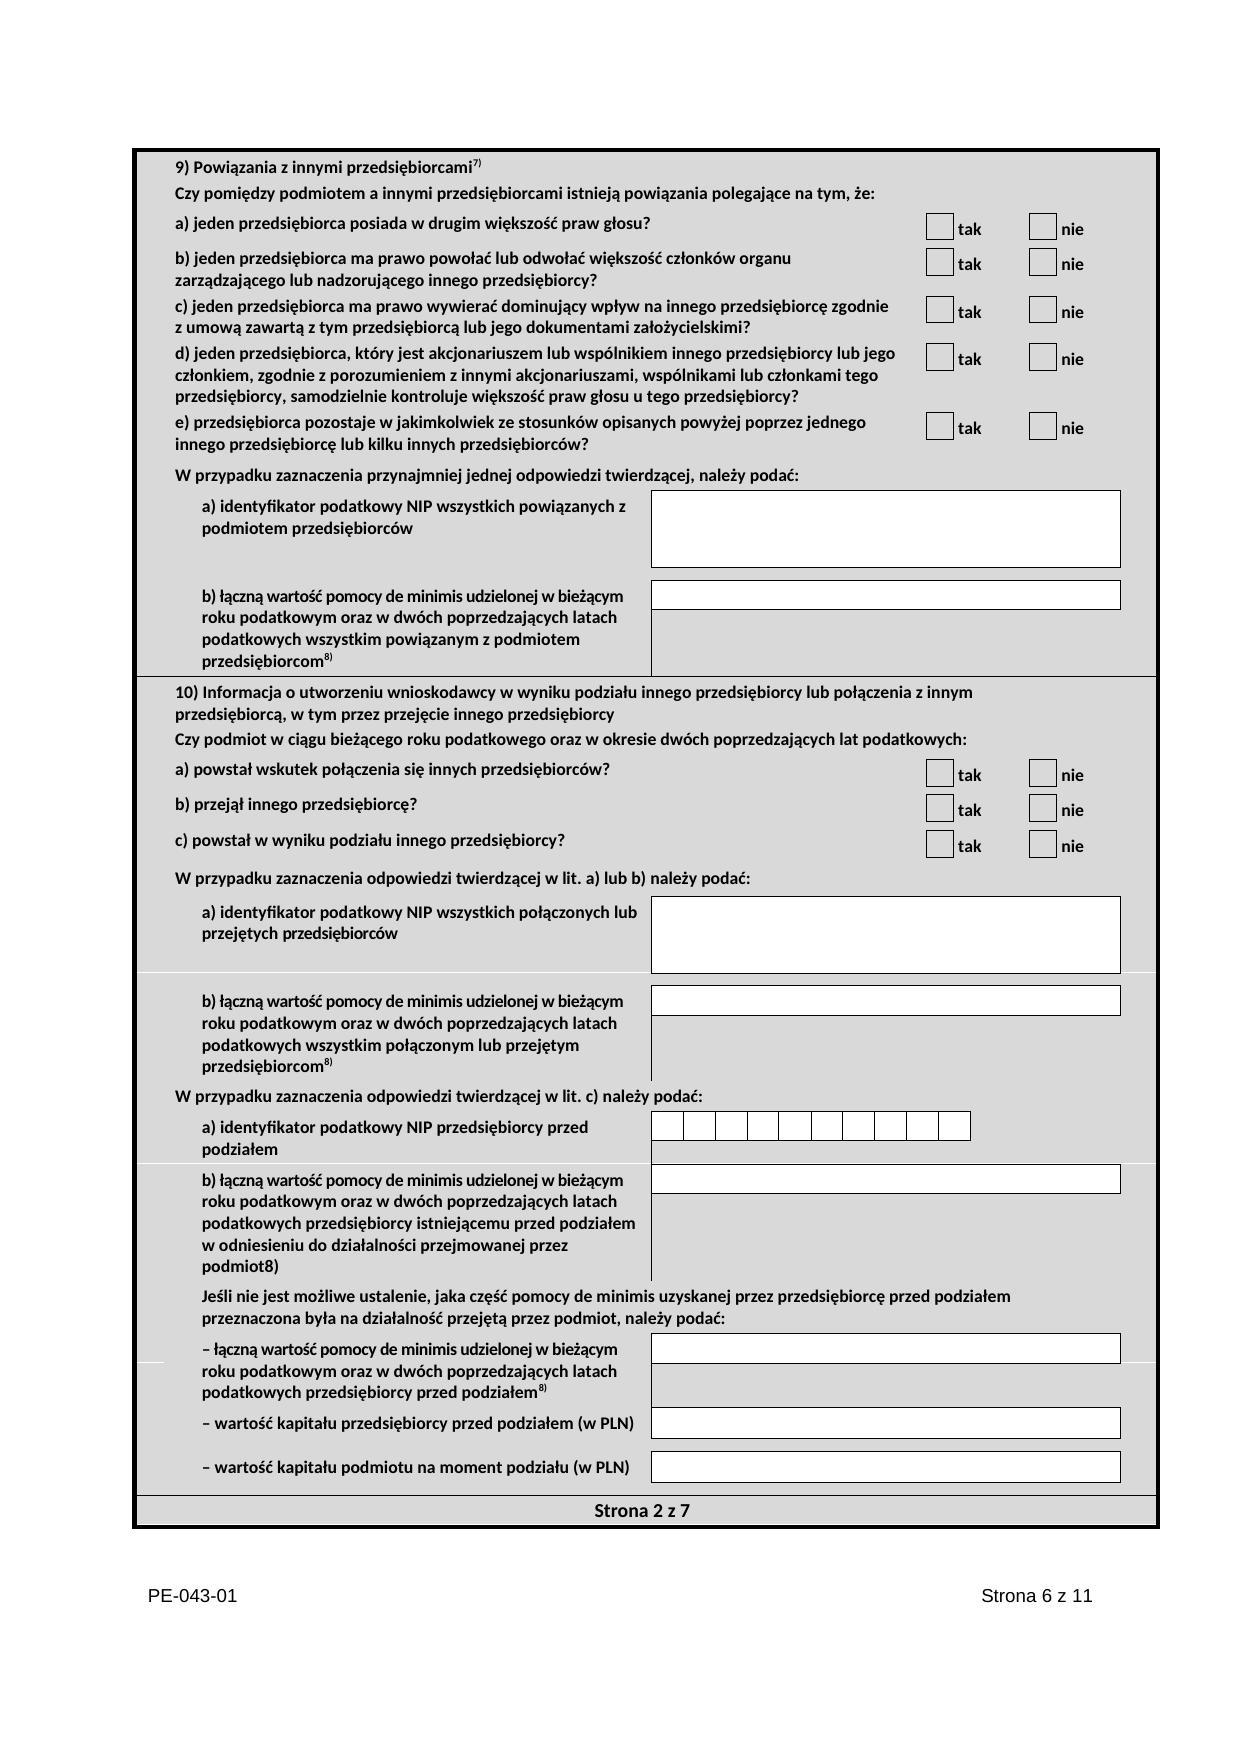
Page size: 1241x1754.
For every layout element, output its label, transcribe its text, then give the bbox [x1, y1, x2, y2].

table_cell [137, 754, 164, 789]
table_cell [1121, 490, 1156, 567]
table_cell [652, 1364, 1120, 1407]
table_cell [652, 1016, 1120, 1081]
table_cell [137, 178, 164, 208]
table_cell [1120, 1496, 1156, 1524]
table_cell [939, 1112, 970, 1140]
table_cell [1121, 985, 1156, 1015]
table_cell [1120, 1111, 1156, 1163]
table_cell [137, 973, 164, 985]
table_cell [716, 1112, 747, 1140]
table_cell [875, 1112, 906, 1140]
table_cell [652, 1112, 683, 1140]
table_cell [1120, 178, 1156, 208]
table_cell nie [1017, 208, 1120, 243]
table_cell nie [1017, 754, 1120, 789]
table_header 9) Powiązania z innymi przedsiębiorcami7) [164, 152, 1120, 178]
table_cell [1120, 860, 1156, 896]
table_cell [137, 1363, 164, 1407]
table_cell [164, 567, 1120, 580]
table_cell [137, 1164, 164, 1193]
table_cell [1121, 1333, 1156, 1362]
table_cell – wartość kapitału przedsiębiorcy przed podziałem (w PLN) [164, 1407, 651, 1438]
table_cell [137, 985, 164, 1015]
table_cell [652, 581, 1120, 609]
table_cell [1121, 1164, 1156, 1193]
table_cell [652, 1165, 1120, 1193]
table_cell a) identyfikator podatkowy NIP przedsiębiorcy przed podziałem [164, 1111, 651, 1163]
table_cell [652, 986, 1120, 1015]
table_cell [1121, 1407, 1156, 1438]
table_cell [137, 609, 164, 676]
table_header [1120, 291, 1156, 338]
table_cell [137, 338, 164, 407]
table_cell [1120, 1015, 1156, 1081]
table_cell [164, 973, 1120, 985]
table_cell – łączną wartość pomocy de minimis udzielonej w bieżącym roku podatkowym oraz w dwóch poprzedzających latach podatkowych przedsiębiorcy przed podziałem8) [164, 1333, 651, 1407]
table_cell Czy podmiot w ciągu bieżącego roku podatkowego oraz w okresie dwóch poprzedzających lat podatkowych: [164, 724, 1120, 754]
table_cell [652, 610, 1120, 676]
table_cell [164, 1482, 652, 1495]
table_cell a) identyfikator podatkowy NIP wszystkich połączonych lub przejętych przedsiębiorców [164, 896, 651, 972]
table_cell tak [914, 789, 1017, 825]
table_cell [137, 490, 164, 567]
table_cell [137, 1111, 164, 1163]
table_cell [137, 1081, 164, 1111]
table_cell [137, 825, 164, 860]
table_cell tak [914, 338, 1017, 407]
table_cell [1120, 724, 1156, 754]
table_cell c) powstał w wyniku podziału innego przedsiębiorcy? [164, 825, 914, 860]
table_cell [137, 455, 164, 490]
table_cell W przypadku zaznaczenia odpowiedzi twierdzącej w lit. a) lub b) należy podać: [164, 860, 1120, 896]
table_cell [137, 243, 164, 291]
table_cell [164, 1438, 652, 1451]
table_cell [1120, 1193, 1156, 1281]
table_cell [137, 1015, 164, 1081]
table_cell [1120, 1281, 1156, 1333]
table_cell [652, 1140, 1120, 1163]
table_cell – wartość kapitału podmiotu na moment podziału (w PLN) [164, 1451, 651, 1482]
table_header [137, 291, 164, 338]
table_cell W przypadku zaznaczenia przynajmniej jednej odpowiedzi twierdzącej, należy podać: [164, 455, 1120, 490]
table_cell [137, 1482, 164, 1495]
table_cell [843, 1112, 874, 1140]
table_cell nie [1017, 825, 1120, 860]
table_cell [137, 1496, 164, 1524]
table_cell [137, 1333, 164, 1362]
table_cell [1120, 1081, 1156, 1111]
table_cell b) łączną wartość pomocy de minimis udzielonej w bieżącym roku podatkowym oraz w dwóch poprzedzających latach podatkowych wszystkim połączonym lub przejętym przedsiębiorcom8) [164, 985, 651, 1081]
table_cell [137, 407, 164, 455]
table_cell [1120, 789, 1156, 825]
table_cell [137, 1407, 164, 1438]
table_cell [1120, 973, 1156, 985]
table_cell [1120, 1438, 1156, 1451]
table_cell [652, 1408, 1120, 1438]
table_cell [652, 1334, 1120, 1362]
table_cell 10) Informacja o utworzeniu wnioskodawcy w wyniku podziału innego przedsiębiorcy lub połączenia z innym przedsiębiorcą, w tym przez przejęcie innego przedsiębiorcy [164, 677, 1120, 724]
table_cell [1120, 609, 1156, 676]
table_cell Strona 2 z 7 [164, 1496, 1120, 1524]
table_cell nie [1017, 338, 1120, 407]
table_cell b) jeden przedsiębiorca ma prawo powołać lub odwołać większość członków organu zarządzającego lub nadzorującego innego przedsiębiorcy? [164, 243, 914, 291]
table_header nie [1017, 291, 1120, 338]
table_cell [137, 1438, 164, 1451]
table_cell [1120, 567, 1156, 580]
table_cell a) jeden przedsiębiorca posiada w drugim większość praw głosu? [164, 208, 914, 243]
table_header [1120, 152, 1156, 178]
table_cell [652, 1194, 1120, 1281]
table_cell [652, 897, 1120, 972]
table_cell [137, 1451, 164, 1482]
table_cell nie [1017, 243, 1120, 291]
table_cell [779, 1112, 811, 1140]
table_cell [971, 1111, 1120, 1140]
table_cell tak [914, 407, 1017, 455]
table_cell [812, 1112, 842, 1140]
table_cell [137, 677, 164, 724]
table_cell tak [914, 208, 1017, 243]
table_cell [1120, 825, 1156, 860]
table_cell [1120, 754, 1156, 789]
table_cell [684, 1112, 715, 1140]
table_cell [1121, 896, 1156, 972]
table_cell [137, 860, 164, 896]
table_cell nie [1017, 407, 1120, 455]
table_cell [137, 567, 164, 580]
table_cell d) jeden przedsiębiorca, który jest akcjonariuszem lub wspólnikiem innego przedsiębiorcy lub jego członkiem, zgodnie z porozumieniem z innymi akcjonariuszami, wspólnikami lub członkami tego przedsiębiorcy, samodzielnie kontroluje większość praw głosu u tego przedsiębiorcy? [164, 338, 914, 407]
table_cell [1120, 677, 1156, 724]
table_cell a) powstał wskutek połączenia się innych przedsiębiorców? [164, 754, 914, 789]
table_cell [1120, 407, 1156, 455]
table_cell e) przedsiębiorca pozostaje w jakimkolwiek ze stosunków opisanych powyżej poprzez jednego innego przedsiębiorcę lub kilku innych przedsiębiorców? [164, 407, 914, 455]
table_cell b) łączną wartość pomocy de minimis udzielonej w bieżącym roku podatkowym oraz w dwóch poprzedzających latach podatkowych przedsiębiorcy istniejącemu przed podziałem w odniesieniu do działalności przejmowanej przez podmiot8) [164, 1164, 651, 1281]
table_cell [1120, 338, 1156, 407]
table_cell W przypadku zaznaczenia odpowiedzi twierdzącej w lit. c) należy podać: [164, 1081, 1120, 1111]
table_header [137, 152, 164, 178]
table_cell [1120, 1482, 1156, 1495]
table_cell [1121, 1451, 1156, 1482]
table_cell Czy pomiędzy podmiotem a innymi przedsiębiorcami istnieją powiązania polegające na tym, że: [164, 178, 1120, 208]
table_cell tak [914, 754, 1017, 789]
table_cell [907, 1112, 938, 1140]
table_cell [1120, 455, 1156, 490]
table_cell [137, 1281, 164, 1333]
table_cell [1120, 208, 1156, 243]
table_cell [1121, 580, 1156, 609]
table_cell b) łączną wartość pomocy de minimis udzielonej w bieżącym roku podatkowym oraz w dwóch poprzedzających latach podatkowych wszystkim powiązanym z podmiotem przedsiębiorcom8) [164, 580, 651, 676]
table_header tak [914, 291, 1017, 338]
table_cell [137, 1193, 164, 1281]
table_cell [137, 789, 164, 825]
table_cell [1120, 1363, 1156, 1407]
table_cell [748, 1112, 778, 1140]
table_cell [652, 1439, 1120, 1451]
table_cell Jeśli nie jest możliwe ustalenie, jaka część pomocy de minimis uzyskanej przez przedsiębiorcę przed podziałem przeznaczona była na działalność przejętą przez podmiot, należy podać: [164, 1281, 1120, 1333]
table_header c) jeden przedsiębiorca ma prawo wywierać dominujący wpływ na innego przedsiębiorcę zgodnie z umową zawartą z tym przedsiębiorcą lub jego dokumentami założycielskimi? [164, 291, 914, 338]
table_cell a) identyfikator podatkowy NIP wszystkich powiązanych z podmiotem przedsiębiorców [164, 490, 651, 567]
table_cell [137, 724, 164, 754]
table_cell [137, 896, 164, 972]
table_cell [652, 1452, 1120, 1482]
table_cell [137, 208, 164, 243]
table_cell [652, 491, 1120, 567]
table_cell [652, 1483, 1120, 1495]
table_cell [1120, 243, 1156, 291]
table_cell nie [1017, 789, 1120, 825]
table_cell tak [914, 243, 1017, 291]
table_cell [137, 580, 164, 609]
table_cell tak [914, 825, 1017, 860]
table_cell b) przejął innego przedsiębiorcę? [164, 789, 914, 825]
